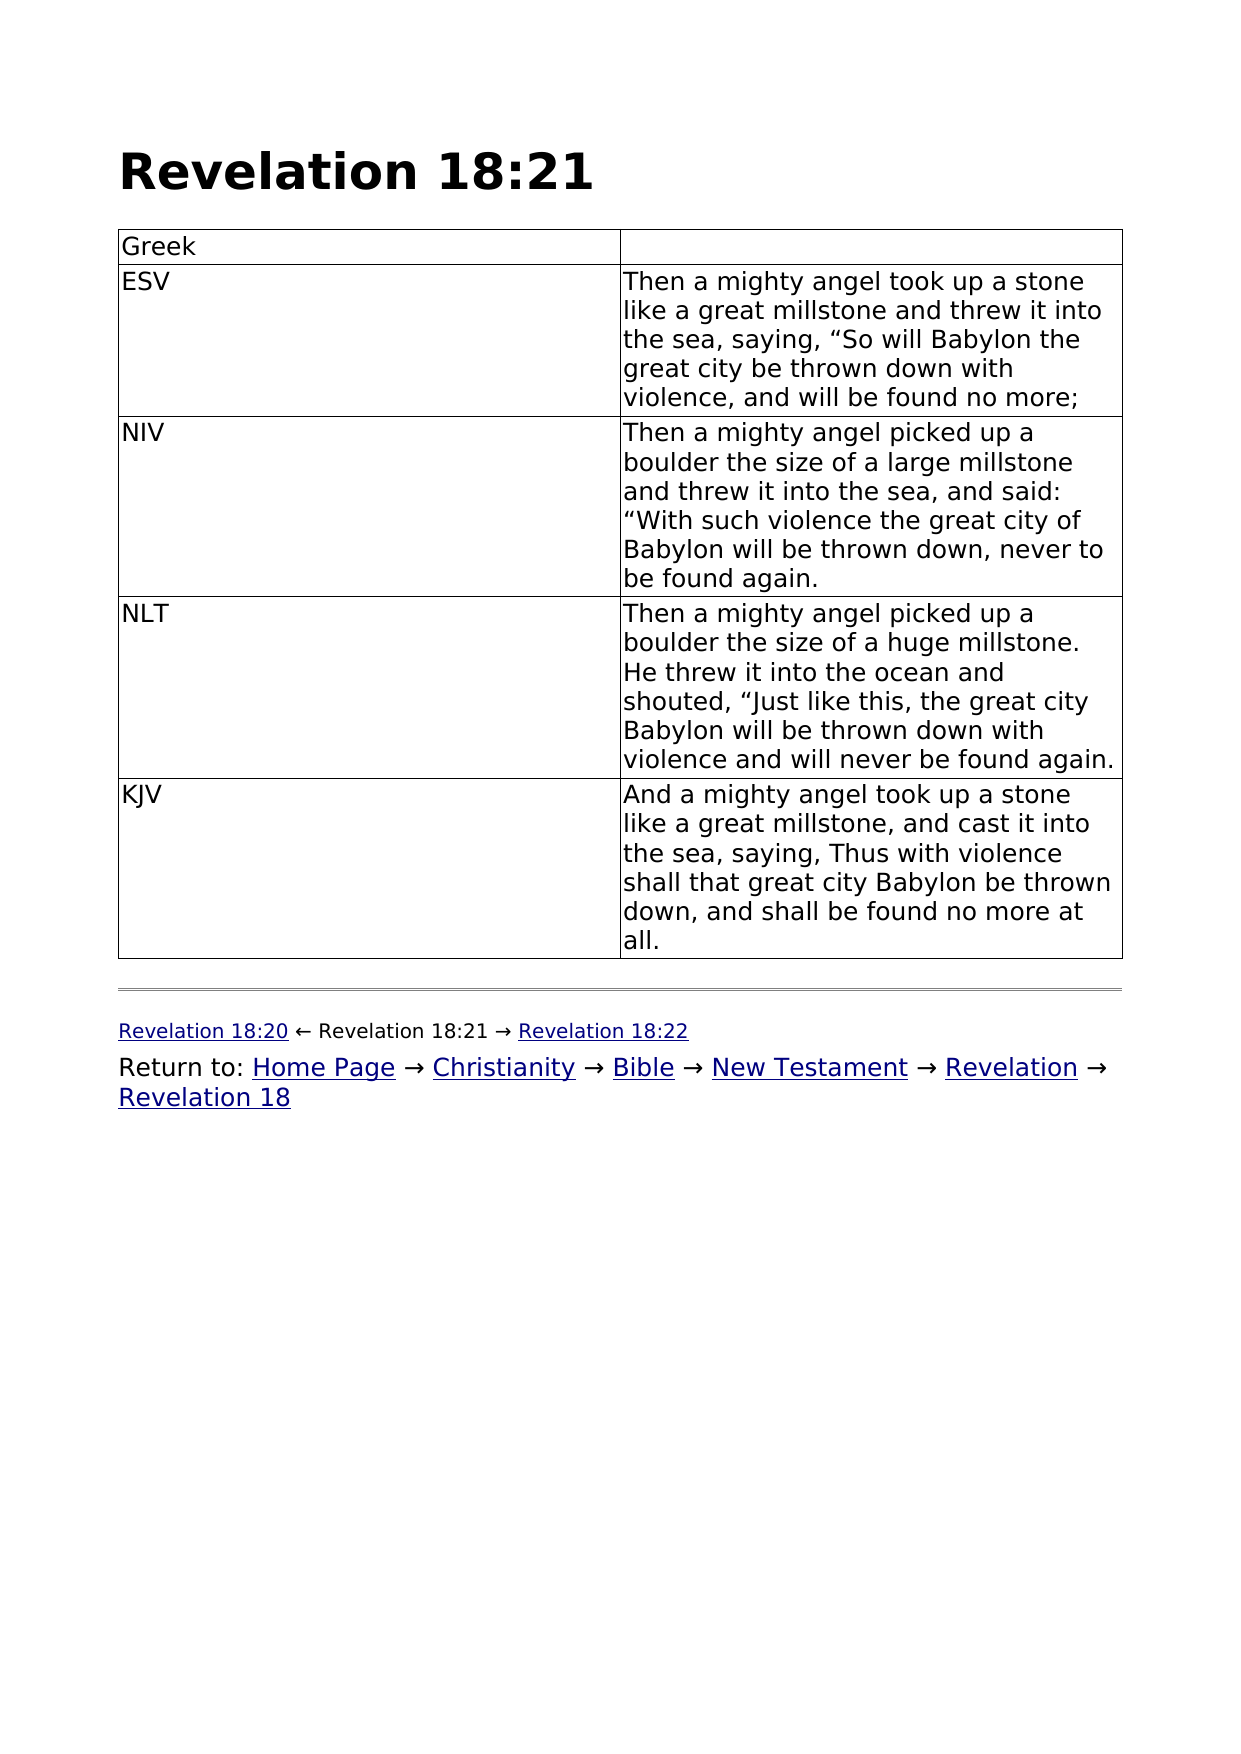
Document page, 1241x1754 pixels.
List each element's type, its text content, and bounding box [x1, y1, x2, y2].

text Revelation 18:20 ← Revelation 18:21 → Revelation 18:22 [118, 1019, 1122, 1054]
table_cell Then a mighty angel picked up a boulder the size of a large millstone and threw it into the sea, and said: “With such violence the great city of Babylon will be thrown down, never to be found again. [621, 417, 1122, 596]
table_cell Then a mighty angel picked up a boulder the size of a huge millstone. He threw it into the ocean and shouted, “Just like this, the great city Babylon will be thrown down with violence and will never be found again. [621, 597, 1122, 777]
table_header [621, 230, 1122, 264]
table_header Greek [119, 230, 620, 264]
table_cell ESV [119, 265, 620, 416]
table_cell And a mighty angel took up a stone like a great millstone, and cast it into the sea, saying, Thus with violence shall that great city Babylon be thrown down, and shall be found no more at all. [621, 779, 1122, 958]
table_cell NLT [119, 597, 620, 777]
text Return to: Home Page → Christianity → Bible → New Testament → Revelation → Revelation 18 [118, 1054, 1122, 1112]
table_cell KJV [119, 779, 620, 958]
table_cell Then a mighty angel took up a stone like a great millstone and threw it into the sea, saying, “So will Babylon the great city be thrown down with violence, and will be found no more; [621, 265, 1122, 416]
table_cell NIV [119, 417, 620, 596]
subtitle Revelation 18:21 [118, 143, 1122, 201]
